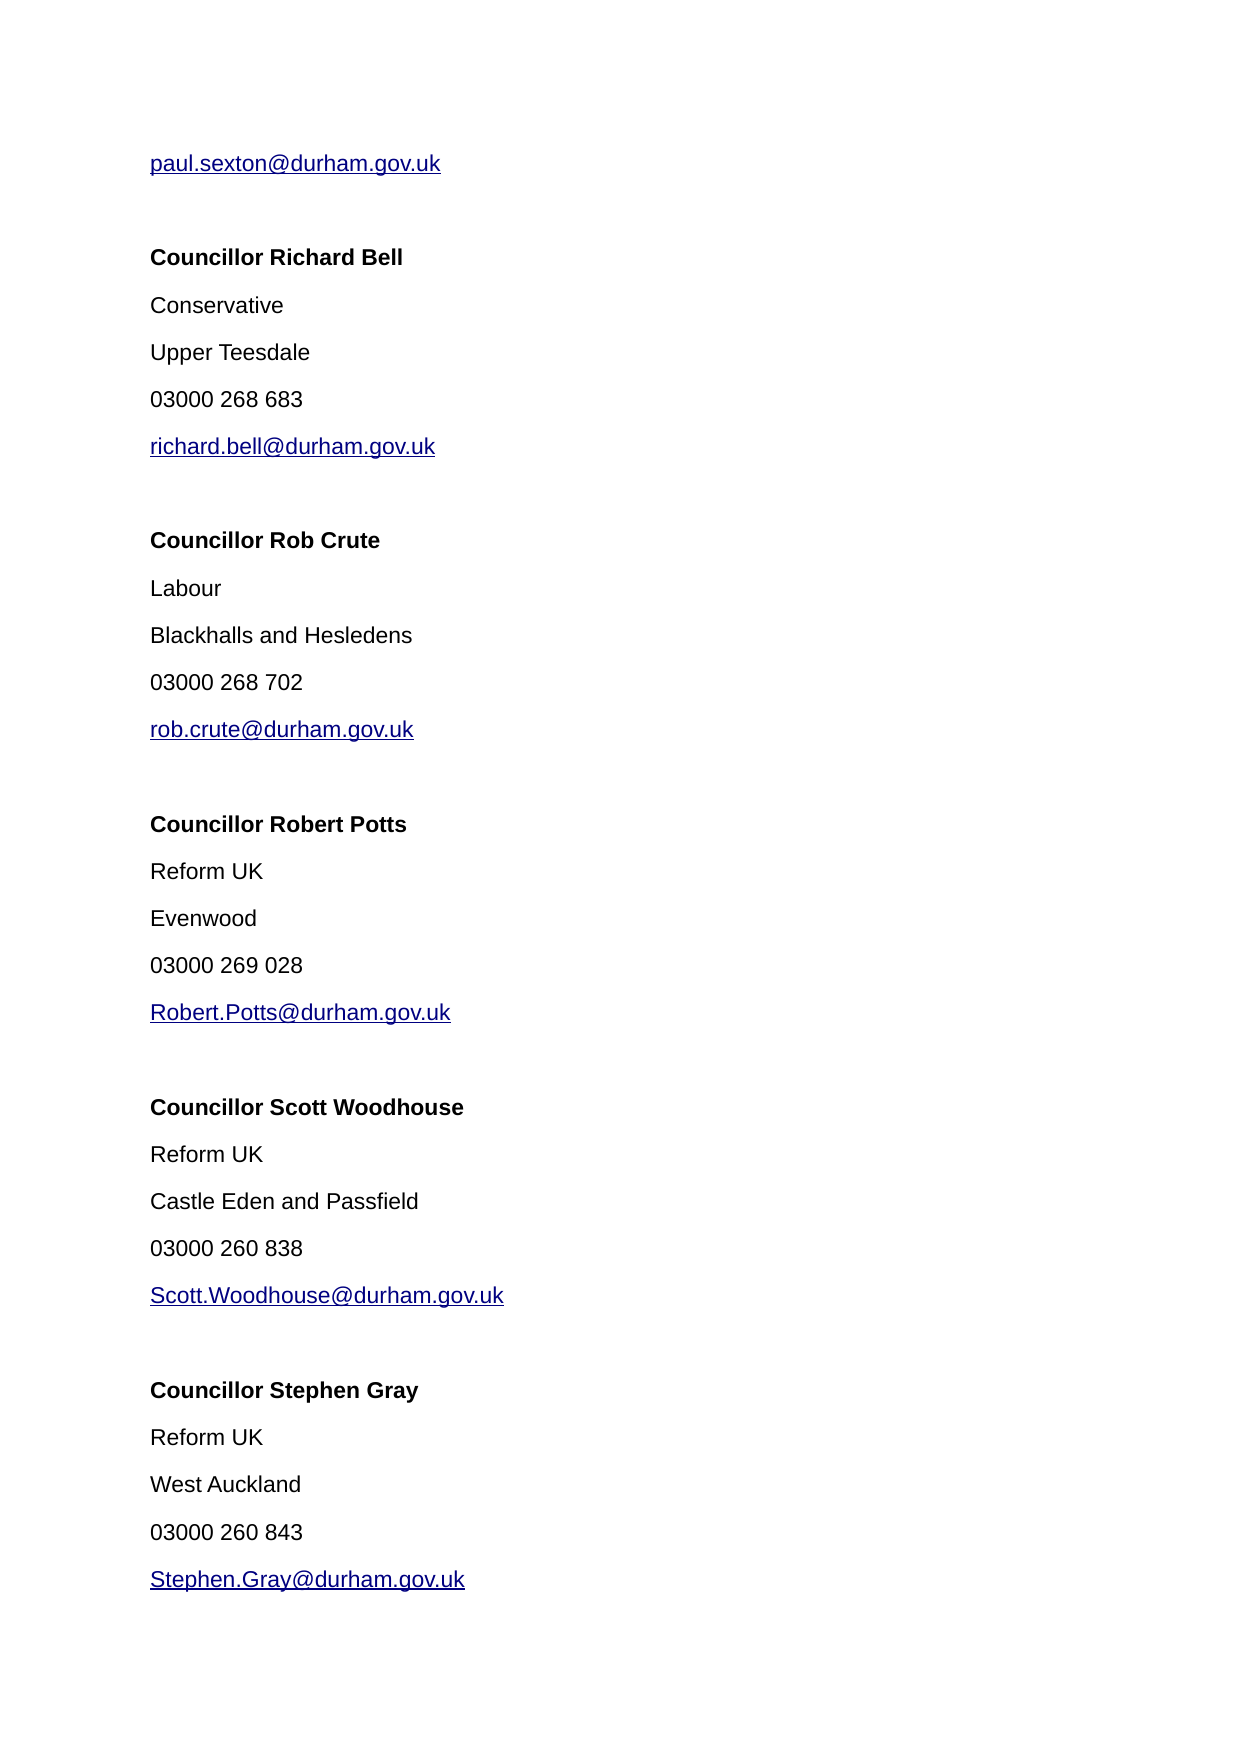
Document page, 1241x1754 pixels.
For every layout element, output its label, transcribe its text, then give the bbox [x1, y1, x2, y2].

text 03000 269 028 [150, 952, 1090, 978]
text Conservative [150, 292, 1090, 318]
text Castle Eden and Passfield [150, 1188, 1090, 1214]
text Councillor Richard Bell [150, 244, 1090, 271]
text Blackhalls and Hesledens [150, 622, 1090, 648]
text Councillor Scott Woodhouse [150, 1094, 1090, 1120]
text 03000 260 838 [150, 1235, 1090, 1262]
text Robert.Potts@durham.gov.uk [150, 999, 1090, 1026]
text paul.sexton@durham.gov.uk [150, 150, 1090, 176]
text Stephen.Gray@durham.gov.uk [150, 1566, 1090, 1592]
text 03000 268 683 [150, 386, 1090, 412]
text richard.bell@durham.gov.uk [150, 433, 1090, 459]
text Reform UK [150, 1424, 1090, 1450]
text Councillor Rob Crute [150, 527, 1090, 554]
text Scott.Woodhouse@durham.gov.uk [150, 1282, 1090, 1309]
text Reform UK [150, 1141, 1090, 1167]
text Councillor Stephen Gray [150, 1377, 1090, 1403]
text Upper Teesdale [150, 339, 1090, 365]
text 03000 260 843 [150, 1518, 1090, 1545]
text Reform UK [150, 858, 1090, 884]
text Labour [150, 575, 1090, 601]
text Councillor Robert Potts [150, 811, 1090, 837]
text West Auckland [150, 1471, 1090, 1498]
text rob.crute@durham.gov.uk [150, 716, 1090, 743]
text 03000 268 702 [150, 669, 1090, 695]
text Evenwood [150, 905, 1090, 931]
